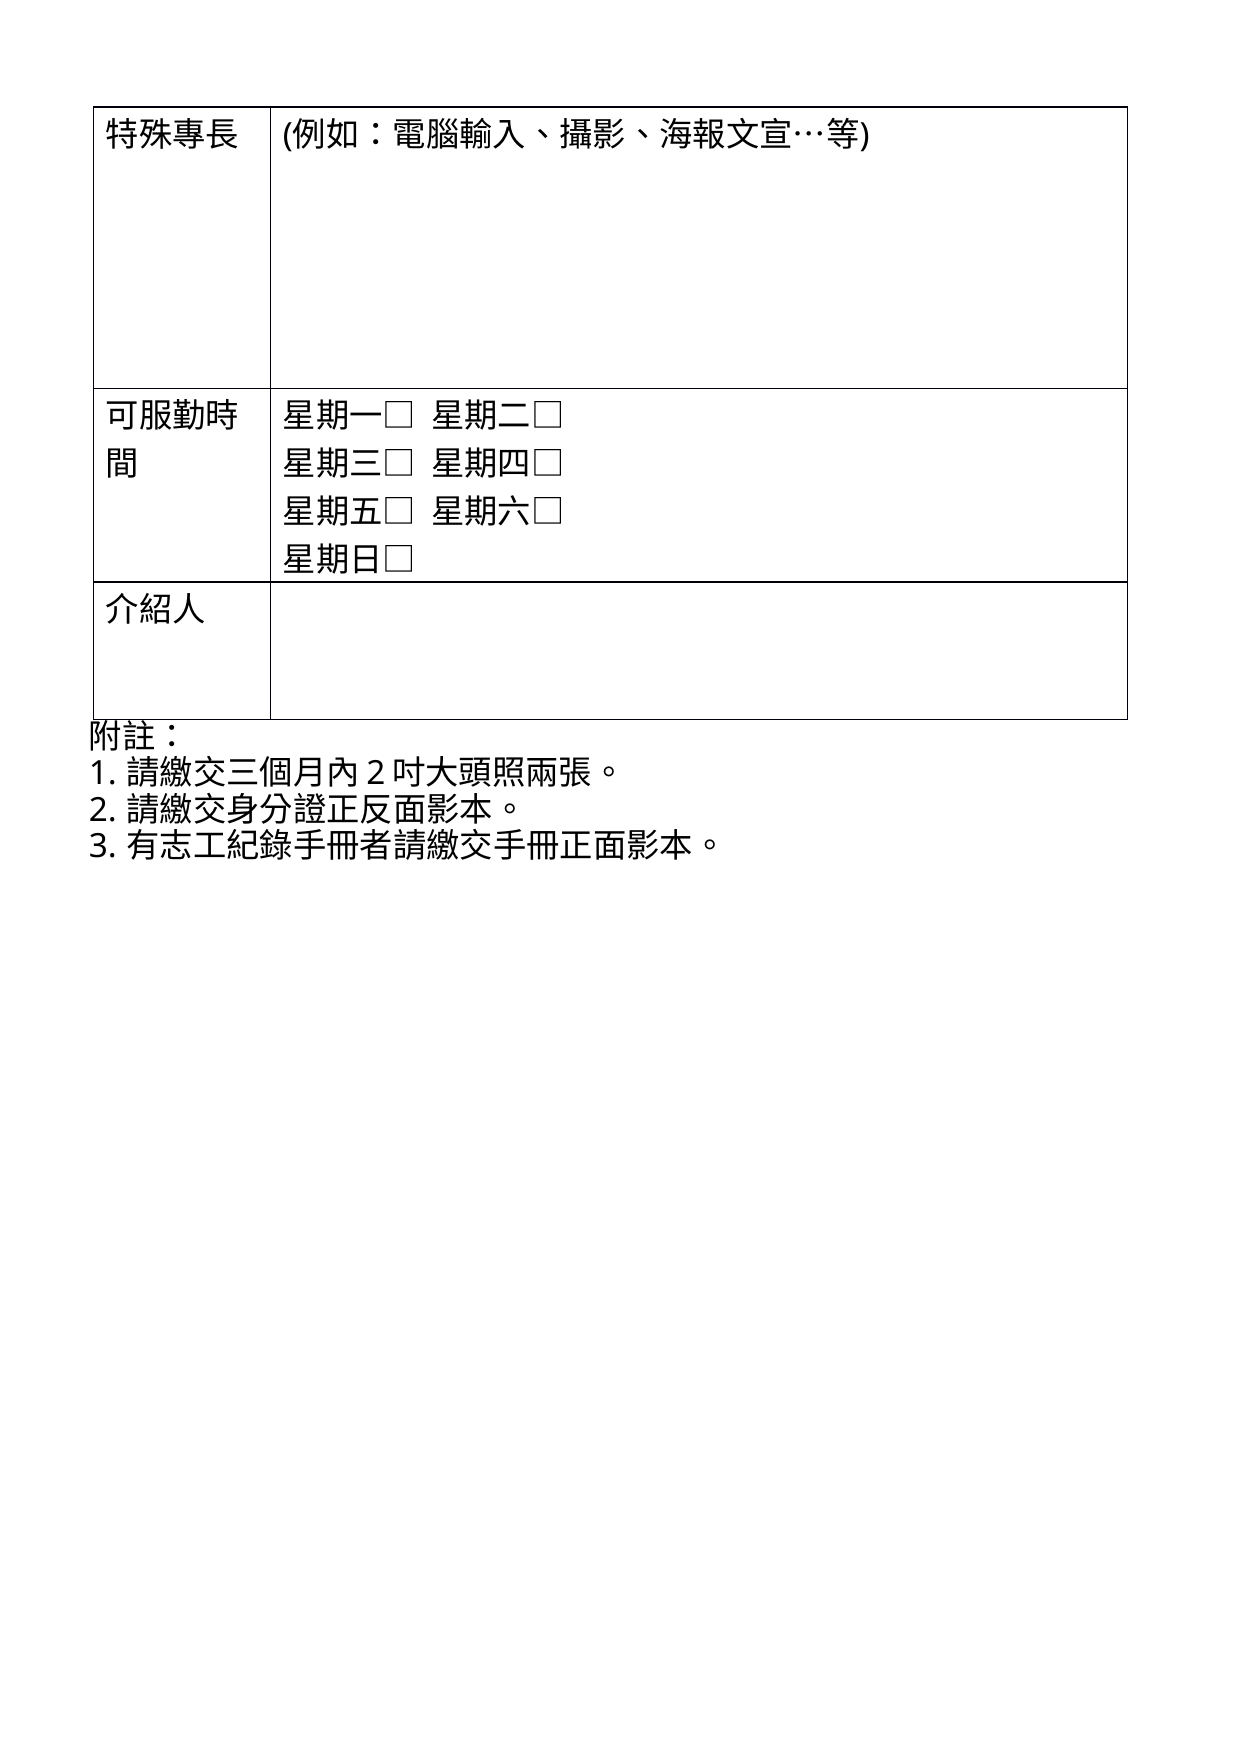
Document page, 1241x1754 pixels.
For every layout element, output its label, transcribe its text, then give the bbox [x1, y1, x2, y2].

list 請繳交身分證正反面影本。 [89, 792, 1152, 828]
table_cell 介紹人 [94, 583, 270, 719]
text 附註： [89, 720, 1152, 756]
table_cell 可服勤時間 [94, 389, 270, 581]
list 請繳交三個月內2吋大頭照兩張。 [89, 756, 1152, 792]
table_cell 特殊專長 [94, 108, 270, 387]
table_cell [271, 583, 1127, 719]
table_cell 星期一□ 星期二□ 星期三□ 星期四□ 星期五□ 星期六□ 星期日□ [271, 389, 1127, 581]
table_cell (例如：電腦輸入、攝影、海報文宣…等) [271, 108, 1127, 387]
list 有志工紀錄手冊者請繳交手冊正面影本。 [89, 828, 1152, 864]
